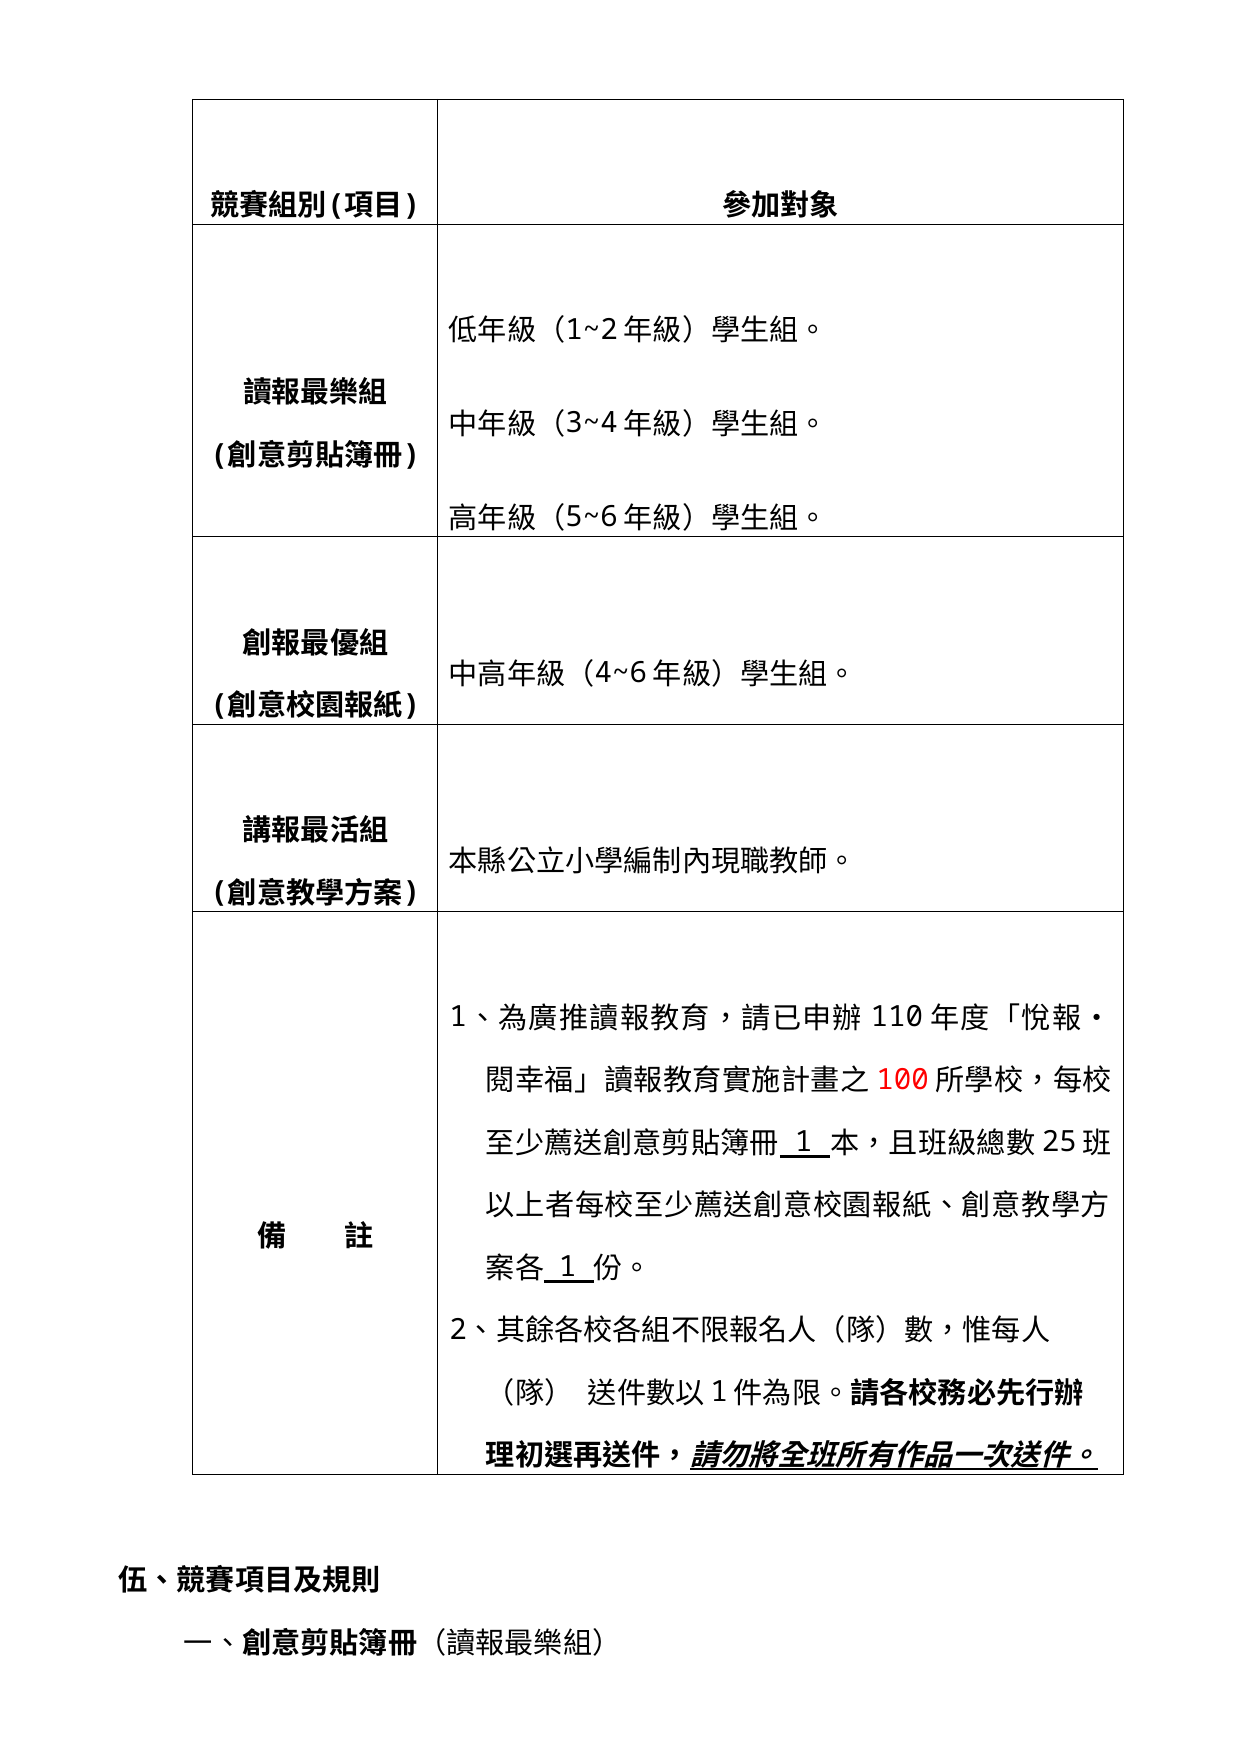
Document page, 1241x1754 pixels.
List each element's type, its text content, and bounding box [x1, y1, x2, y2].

table_cell 講報最活組 (創意教學方案) [193, 725, 437, 911]
table_cell 備 註 [193, 912, 437, 1474]
table_cell 1、為廣推讀報教育，請已申辦110年度「悅報‧閱幸福」讀報教育實施計畫之100所學校，每校至少薦送創意剪貼簿冊 1 本，且班級總數25班以上者每校至少薦送創意校園報紙、創意教學方案各 1 份。 2、其餘各校各組不限報名人（隊）數，惟每人（隊） 送件數以1件為限。請各校務必先行辦理初選再送件，請勿將全班所有作品一次送件。 [438, 912, 1123, 1474]
text 一、創意剪貼簿冊（讀報最樂組） [184, 1599, 1122, 1661]
table_cell 低年級（1~2年級）學生組。 中年級（3~4年級）學生組。 高年級（5~6年級）學生組。 [438, 225, 1123, 536]
table_cell 中高年級（4~6年級）學生組。 [438, 537, 1123, 724]
text 伍、競賽項目及規則 [118, 1536, 1122, 1599]
table_cell 讀報最樂組 (創意剪貼簿冊) [193, 225, 437, 536]
table_header 競賽組別(項目) [193, 100, 437, 224]
table_cell 創報最優組 (創意校園報紙) [193, 537, 437, 724]
table_cell 本縣公立小學編制內現職教師。 [438, 725, 1123, 911]
table_header 參加對象 [438, 100, 1123, 224]
